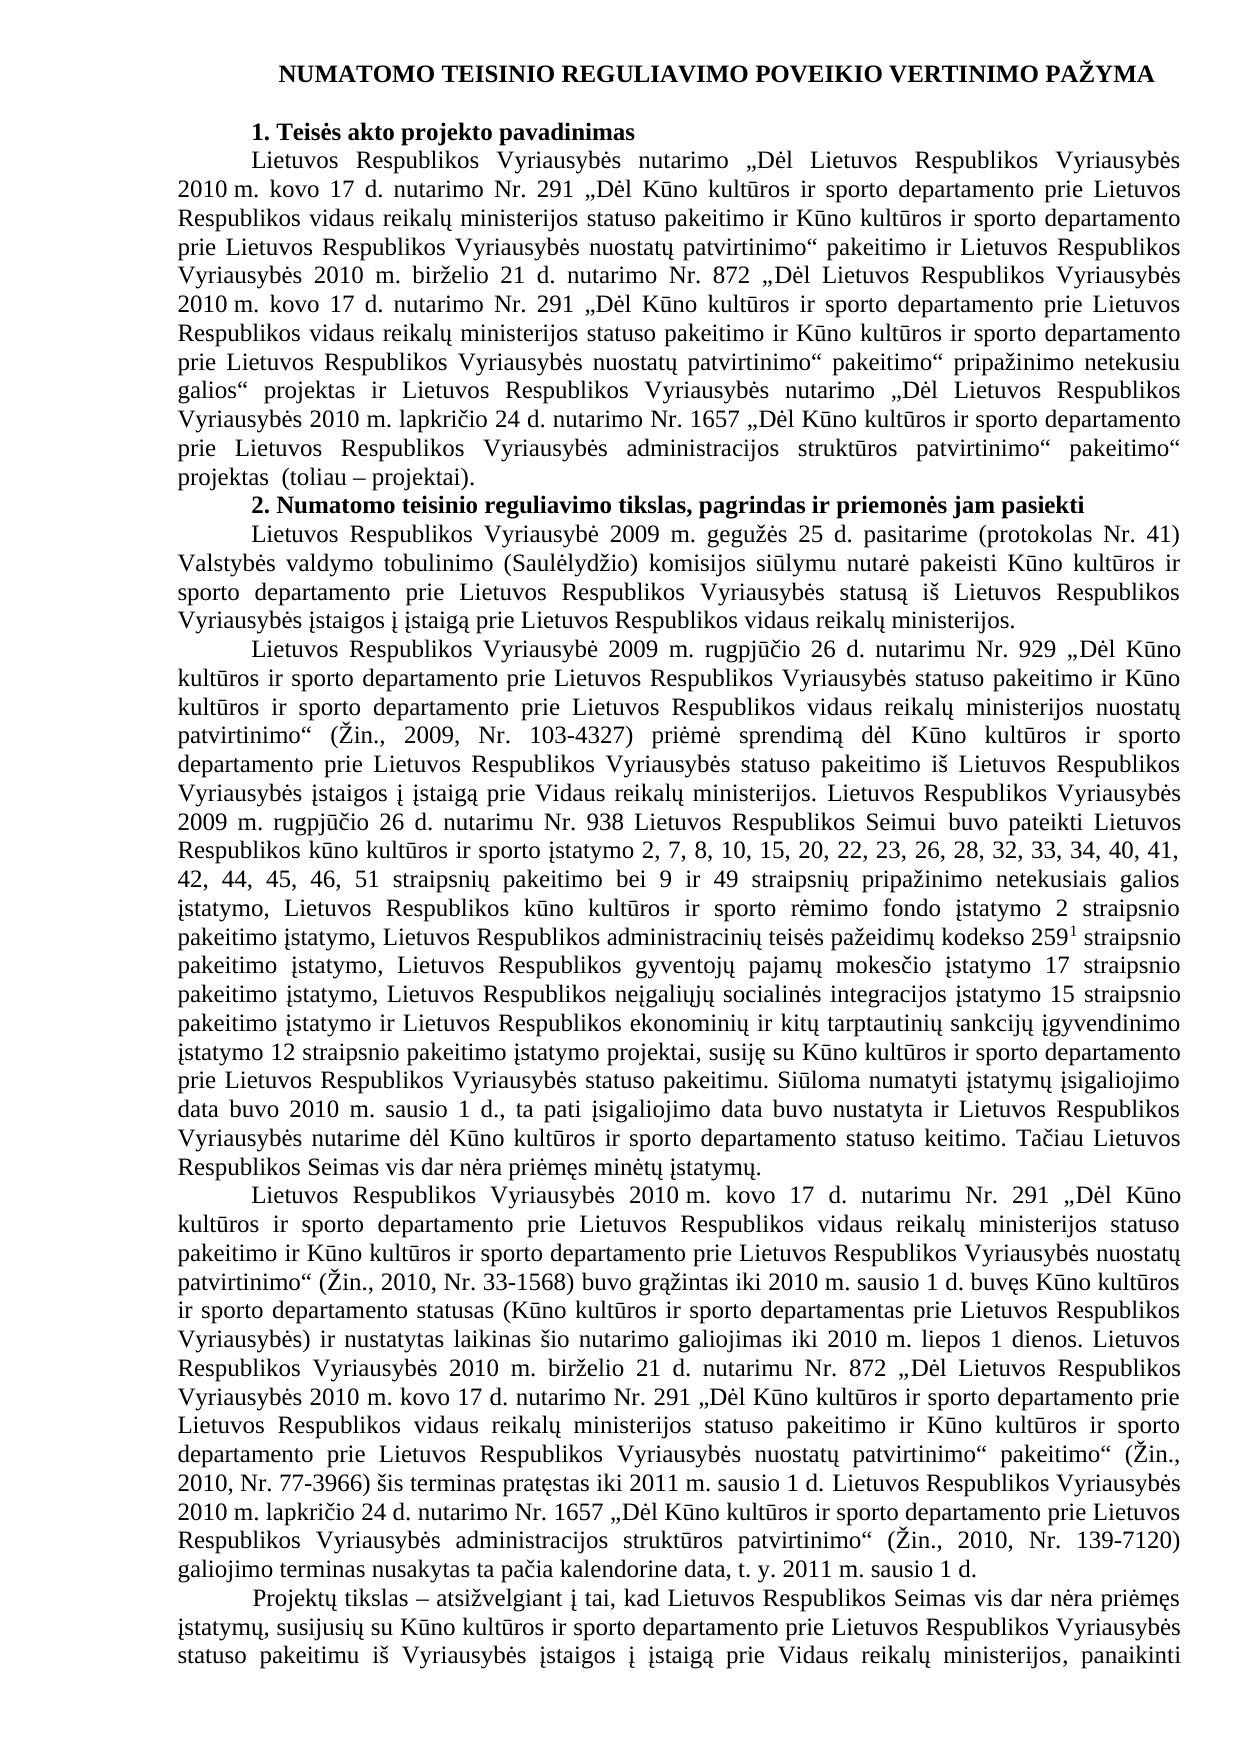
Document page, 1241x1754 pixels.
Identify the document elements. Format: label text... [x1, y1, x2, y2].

text Projektų tikslas – atsižvelgiant į tai, kad Lietuvos Respublikos Seimas vis dar nėra priėmęs įstatymų, susijusių su Kūno kultūros ir sporto departamento prie Lietuvos Respublikos Vyriausybės statuso pakeitimu iš Vyriausybės įstaigos į įstaigą prie Vidaus reikalų ministerijos, panaikinti [177, 1583, 1181, 1669]
text Lietuvos Respublikos Vyriausybė 2009 m. rugpjūčio 26 d. nutarimu Nr. 929 „Dėl Kūno kultūros ir sporto departamento prie Lietuvos Respublikos Vyriausybės statuso pakeitimo ir Kūno kultūros ir sporto departamento prie Lietuvos Respublikos vidaus reikalų ministerijos nuostatų patvirtinimo“ (Žin., 2009, Nr. 103-4327) priėmė sprendimą dėl Kūno kultūros ir sporto departamento prie Lietuvos Respublikos Vyriausybės statuso pakeitimo iš Lietuvos Respublikos Vyriausybės įstaigos į įstaigą prie Vidaus reikalų ministerijos. Lietuvos Respublikos Vyriausybės 2009 m. rugpjūčio 26 d. nutarimu Nr. 938 Lietuvos Respublikos Seimui buvo pateikti Lietuvos Respublikos kūno kultūros ir sporto įstatymo 2, 7, 8, 10, 15, 20, 22, 23, 26, 28, 32, 33, 34, 40, 41, 42, 44, 45, 46, 51 straipsnių pakeitimo bei 9 ir 49 straipsnių pripažinimo netekusiais galios įstatymo, Lietuvos Respublikos kūno kultūros ir sporto rėmimo fondo įstatymo 2 straipsnio pakeitimo įstatymo, Lietuvos Respublikos administracinių teisės pažeidimų kodekso 2591 straipsnio pakeitimo įstatymo, Lietuvos Respublikos gyventojų pajamų mokesčio įstatymo 17 straipsnio pakeitimo įstatymo, Lietuvos Respublikos neįgaliųjų socialinės integracijos įstatymo 15 straipsnio pakeitimo įstatymo ir Lietuvos Respublikos ekonominių ir kitų tarptautinių sankcijų įgyvendinimo įstatymo 12 straipsnio pakeitimo įstatymo projektai, susiję su Kūno kultūros ir sporto departamento prie Lietuvos Respublikos Vyriausybės statuso pakeitimu. Siūloma numatyti įstatymų įsigaliojimo data buvo 2010 m. sausio 1 d., ta pati įsigaliojimo data buvo nustatyta ir Lietuvos Respublikos Vyriausybės nutarime dėl Kūno kultūros ir sporto departamento statuso keitimo. Tačiau Lietuvos Respublikos Seimas vis dar nėra priėmęs minėtų įstatymų. [177, 634, 1181, 1180]
text Lietuvos Respublikos Vyriausybės 2010 m. kovo 17 d. nutarimu Nr. 291 „Dėl Kūno kultūros ir sporto departamento prie Lietuvos Respublikos vidaus reikalų ministerijos statuso pakeitimo ir Kūno kultūros ir sporto departamento prie Lietuvos Respublikos Vyriausybės nuostatų patvirtinimo“ (Žin., 2010, Nr. 33-1568) buvo grąžintas iki 2010 m. sausio 1 d. buvęs Kūno kultūros ir sporto departamento statusas (Kūno kultūros ir sporto departamentas prie Lietuvos Respublikos Vyriausybės) ir nustatytas laikinas šio nutarimo galiojimas iki 2010 m. liepos 1 dienos. Lietuvos Respublikos Vyriausybės 2010 m. birželio 21 d. nutarimu Nr. 872 „Dėl Lietuvos Respublikos Vyriausybės 2010 m. kovo 17 d. nutarimo Nr. 291 „Dėl Kūno kultūros ir sporto departamento prie Lietuvos Respublikos vidaus reikalų ministerijos statuso pakeitimo ir Kūno kultūros ir sporto departamento prie Lietuvos Respublikos Vyriausybės nuostatų patvirtinimo“ pakeitimo“ (Žin., 2010, Nr. 77-3966) šis terminas pratęstas iki 2011 m. sausio 1 d. Lietuvos Respublikos Vyriausybės 2010 m. lapkričio 24 d. nutarimo Nr. 1657 „Dėl Kūno kultūros ir sporto departamento prie Lietuvos Respublikos Vyriausybės administracijos struktūros patvirtinimo“ (Žin., 2010, Nr. 139-7120) galiojimo terminas nusakytas ta pačia kalendorine data, t. y. 2011 m. sausio 1 d. [177, 1180, 1181, 1583]
text 1. Teisės akto projekto pavadinimas [177, 117, 1181, 145]
text Lietuvos Respublikos Vyriausybės nutarimo „Dėl Lietuvos Respublikos Vyriausybės 2010 m. kovo 17 d. nutarimo Nr. 291 „Dėl Kūno kultūros ir sporto departamento prie Lietuvos Respublikos vidaus reikalų ministerijos statuso pakeitimo ir Kūno kultūros ir sporto departamento prie Lietuvos Respublikos Vyriausybės nuostatų patvirtinimo“ pakeitimo ir Lietuvos Respublikos Vyriausybės 2010 m. birželio 21 d. nutarimo Nr. 872 „Dėl Lietuvos Respublikos Vyriausybės 2010 m. kovo 17 d. nutarimo Nr. 291 „Dėl Kūno kultūros ir sporto departamento prie Lietuvos Respublikos vidaus reikalų ministerijos statuso pakeitimo ir Kūno kultūros ir sporto departamento prie Lietuvos Respublikos Vyriausybės nuostatų patvirtinimo“ pakeitimo“ pripažinimo netekusiu galios“ projektas ir Lietuvos Respublikos Vyriausybės nutarimo „Dėl Lietuvos Respublikos Vyriausybės 2010 m. lapkričio 24 d. nutarimo Nr. 1657 „Dėl Kūno kultūros ir sporto departamento prie Lietuvos Respublikos Vyriausybės administracijos struktūros patvirtinimo“ pakeitimo“ projektas (toliau – projektai). [177, 145, 1181, 490]
text 2. Numatomo teisinio reguliavimo tikslas, pagrindas ir priemonės jam pasiekti [177, 490, 1181, 519]
text Lietuvos Respublikos Vyriausybė 2009 m. gegužės 25 d. pasitarime (protokolas Nr. 41) Valstybės valdymo tobulinimo (Saulėlydžio) komisijos siūlymu nutarė pakeisti Kūno kultūros ir sporto departamento prie Lietuvos Respublikos Vyriausybės statusą iš Lietuvos Respublikos Vyriausybės įstaigos į įstaigą prie Lietuvos Respublikos vidaus reikalų ministerijos. [177, 519, 1181, 634]
text NUMATOMO TEISINIO REGULIAVIMO poveikio vertinimo pažyma [177, 59, 1181, 88]
